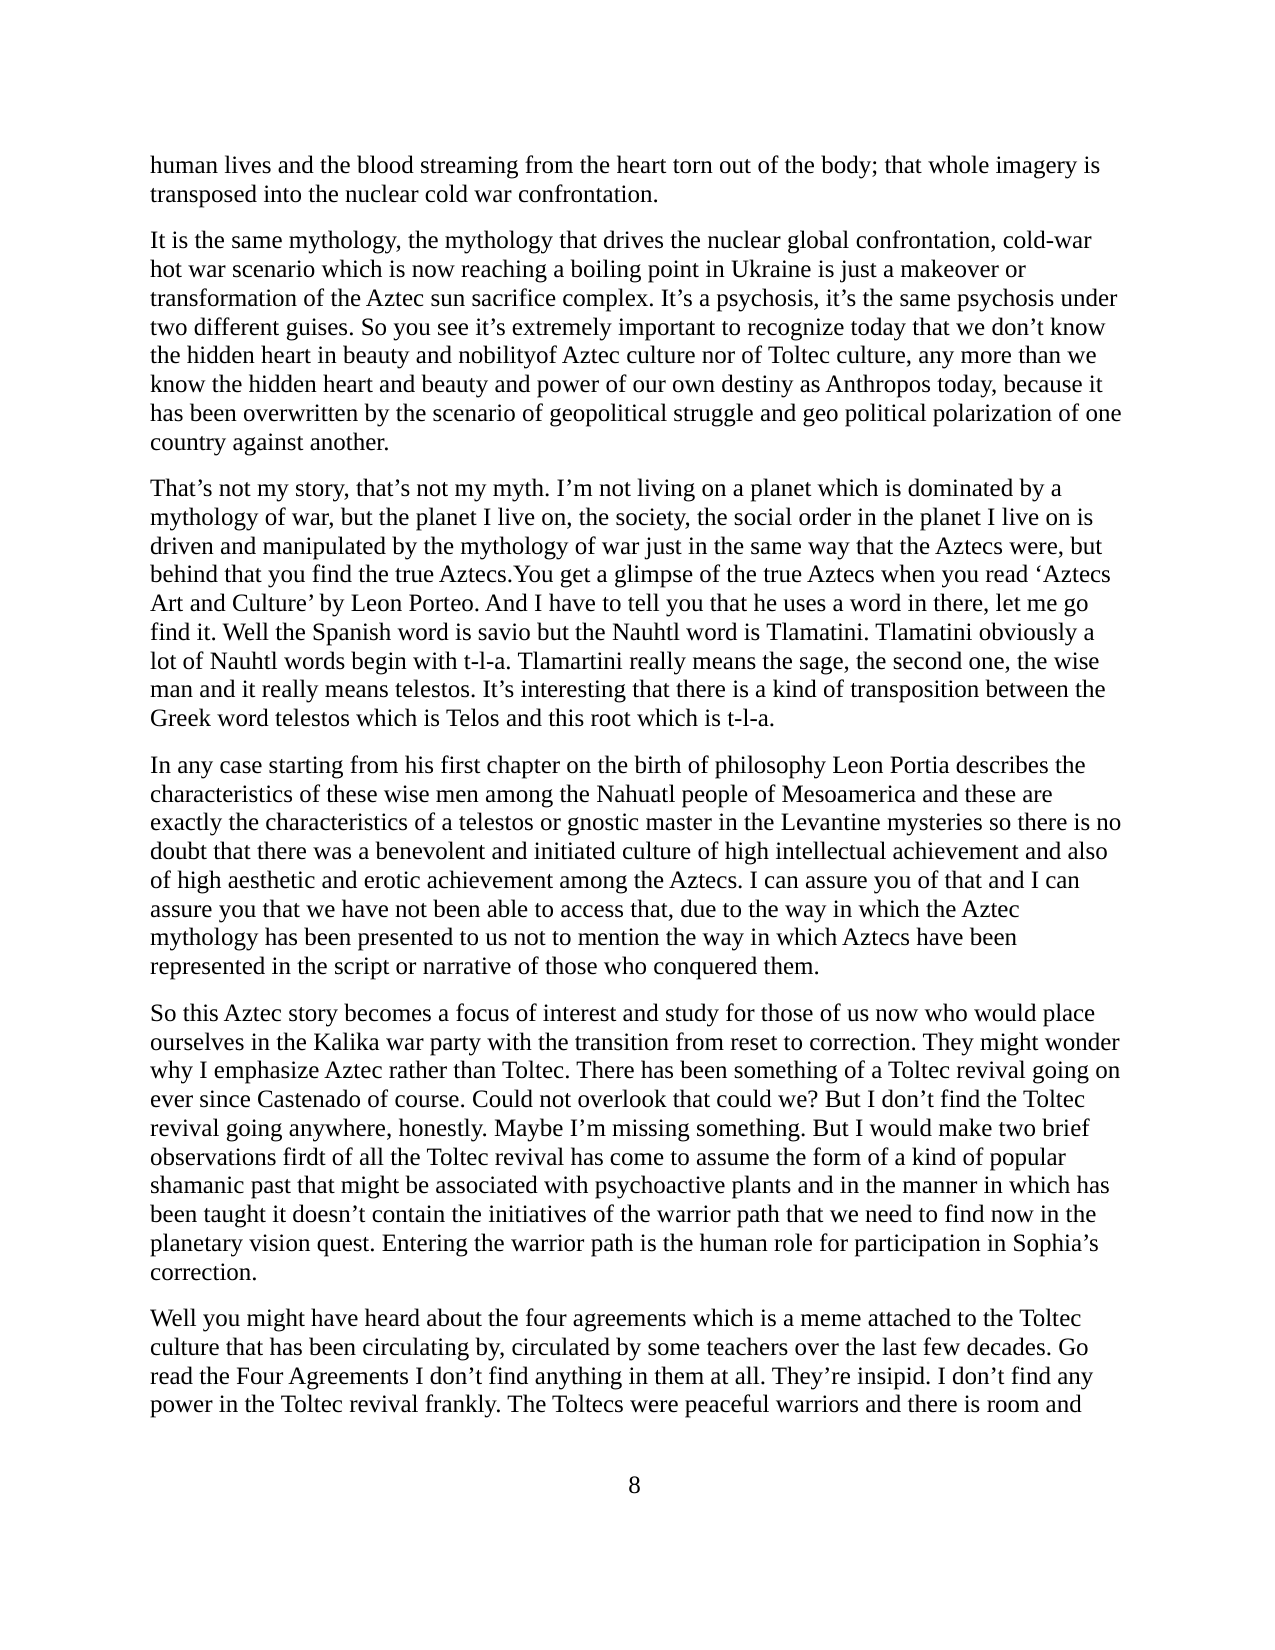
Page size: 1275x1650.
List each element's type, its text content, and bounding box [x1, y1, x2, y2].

text So this Aztec story becomes a focus of interest and study for those of us now who would place ourselves in the Kalika war party with the transition from reset to correction. They might wonder why I emphasize Aztec rather than Toltec. There has been something of a Toltec revival going on ever since Castenado of course. Could not overlook that could we? But I don’t find the Toltec revival going anywhere, honestly. Maybe I’m missing something. But I would make two brief observations firdt of all the Toltec revival has come to assume the form of a kind of popular shamanic past that might be associated with psychoactive plants and in the manner in which has been taught it doesn’t contain the initiatives of the warrior path that we need to find now in the planetary vision quest. Entering the warrior path is the human role for participation in Sophia’s correction. [150, 998, 1125, 1285]
text human lives and the blood streaming from the heart torn out of the body; that whole imagery is transposed into the nuclear cold war confrontation. [150, 150, 1125, 207]
text That’s not my story, that’s not my myth. I’m not living on a planet which is dominated by a mythology of war, but the planet I live on, the society, the social order in the planet I live on is driven and manipulated by the mythology of war just in the same way that the Aztecs were, but behind that you find the true Aztecs.You get a glimpse of the true Aztecs when you read ‘Aztecs Art and Culture’ by Leon Porteo. And I have to tell you that he uses a word in there, let me go find it. Well the Spanish word is savio but the Nauhtl word is Tlamatini. Tlamatini obviously a lot of Nauhtl words begin with t-l-a. Tlamartini really means the sage, the second one, the wise man and it really means telestos. It’s interesting that there is a kind of transposition between the Greek word telestos which is Telos and this root which is t-l-a. [150, 473, 1125, 732]
text It is the same mythology, the mythology that drives the nuclear global confrontation, cold-war hot war scenario which is now reaching a boiling point in Ukraine is just a makeover or transformation of the Aztec sun sacrifice complex. It’s a psychosis, it’s the same psychosis under two different guises. So you see it’s extremely important to recognize today that we don’t know the hidden heart in beauty and nobilityof Aztec culture nor of Toltec culture, any more than we know the hidden heart and beauty and power of our own destiny as Anthropos today, because it has been overwritten by the scenario of geopolitical struggle and geo political polarization of one country against another. [150, 225, 1125, 455]
text Well you might have heard about the four agreements which is a meme attached to the Toltec culture that has been circulating by, circulated by some teachers over the last few decades. Go read the Four Agreements I don’t find anything in them at all. They’re insipid. I don’t find any power in the Toltec revival frankly. The Toltecs were peaceful warriors and there is room and [150, 1303, 1125, 1418]
text In any case starting from his first chapter on the birth of philosophy Leon Portia describes the characteristics of these wise men among the Nahuatl people of Mesoamerica and these are exactly the characteristics of a telestos or gnostic master in the Levantine mysteries so there is no doubt that there was a benevolent and initiated culture of high intellectual achievement and also of high aesthetic and erotic achievement among the Aztecs. I can assure you of that and I can assure you that we have not been able to access that, due to the way in which the Aztec mythology has been presented to us not to mention the way in which Aztecs have been represented in the script or narrative of those who conquered them. [150, 750, 1125, 980]
